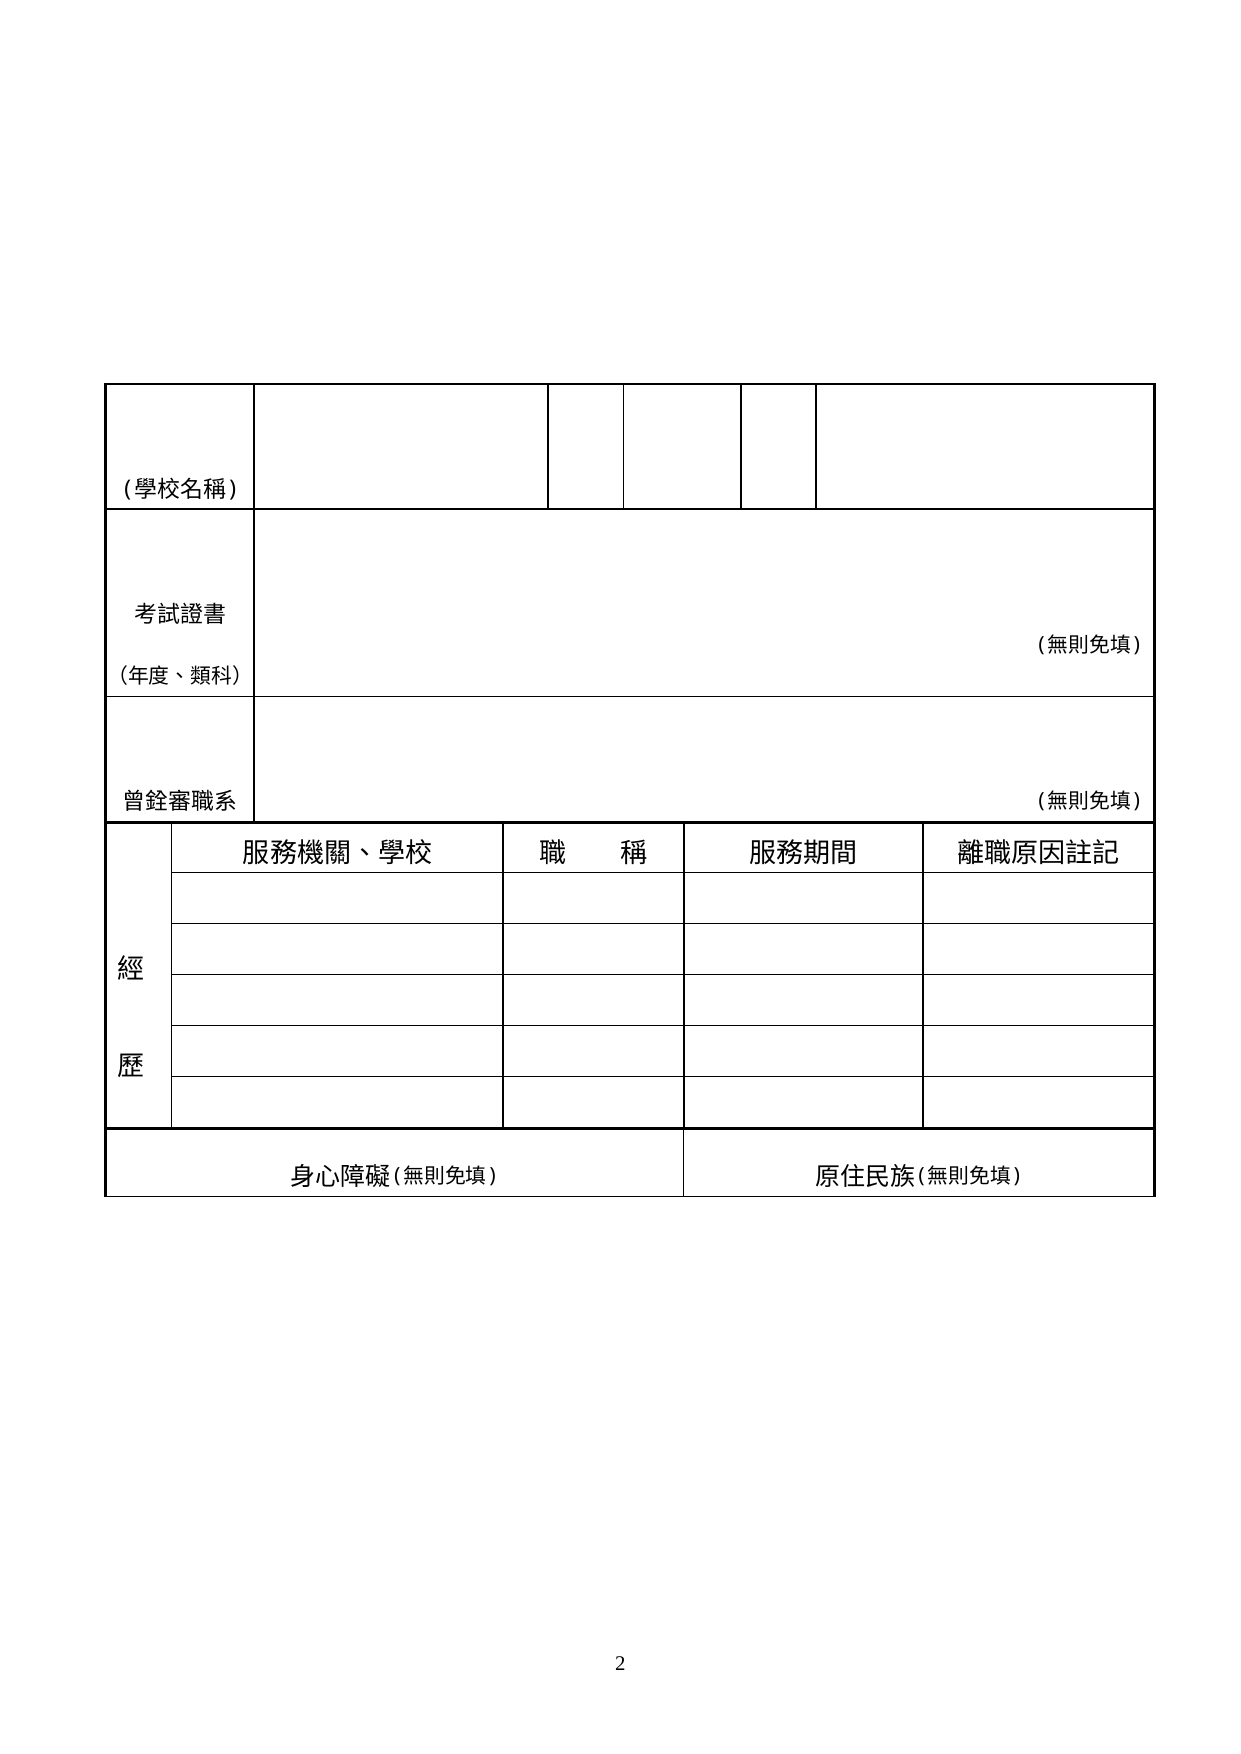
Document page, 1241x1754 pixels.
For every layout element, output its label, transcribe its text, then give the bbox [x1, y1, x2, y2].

table_cell [685, 924, 922, 974]
table_cell [504, 975, 683, 1025]
table_cell [172, 975, 502, 1025]
table_cell [924, 924, 1153, 974]
table_cell (無則免填) [255, 697, 1153, 821]
table_cell [504, 1026, 683, 1076]
table_cell [685, 1026, 922, 1076]
table_cell [685, 873, 922, 923]
table_cell [924, 1026, 1153, 1076]
table_cell 考試證書 （年度、類科） [107, 510, 253, 696]
table_cell [172, 1077, 502, 1127]
table_cell (學校名稱) [107, 385, 253, 508]
table_cell [549, 385, 623, 508]
table_cell [742, 385, 815, 508]
table_cell 經 歷 [107, 824, 171, 1127]
table_cell 服務期間 [685, 824, 922, 872]
table_cell [172, 873, 502, 923]
table_cell [504, 924, 683, 974]
table_cell 曾銓審職系 [107, 697, 253, 821]
table_cell [685, 975, 922, 1025]
table_cell 服務機關、學校 [172, 824, 502, 872]
table_cell [255, 385, 547, 508]
table_cell 原住民族(無則免填) [684, 1130, 1153, 1196]
table_cell [172, 924, 502, 974]
table_cell 身心障礙(無則免填) [107, 1130, 683, 1196]
table_cell [924, 873, 1153, 923]
table_cell [624, 385, 740, 508]
table_cell 離職原因註記 [924, 824, 1153, 872]
table_cell [685, 1077, 922, 1127]
table_cell [504, 873, 683, 923]
table_cell [172, 1026, 502, 1076]
table_cell [924, 1077, 1153, 1127]
table_cell [817, 385, 1153, 508]
table_cell [924, 975, 1153, 1025]
table_cell (無則免填) [255, 510, 1153, 696]
table_cell 職 稱 [504, 824, 683, 872]
table_cell [504, 1077, 683, 1127]
